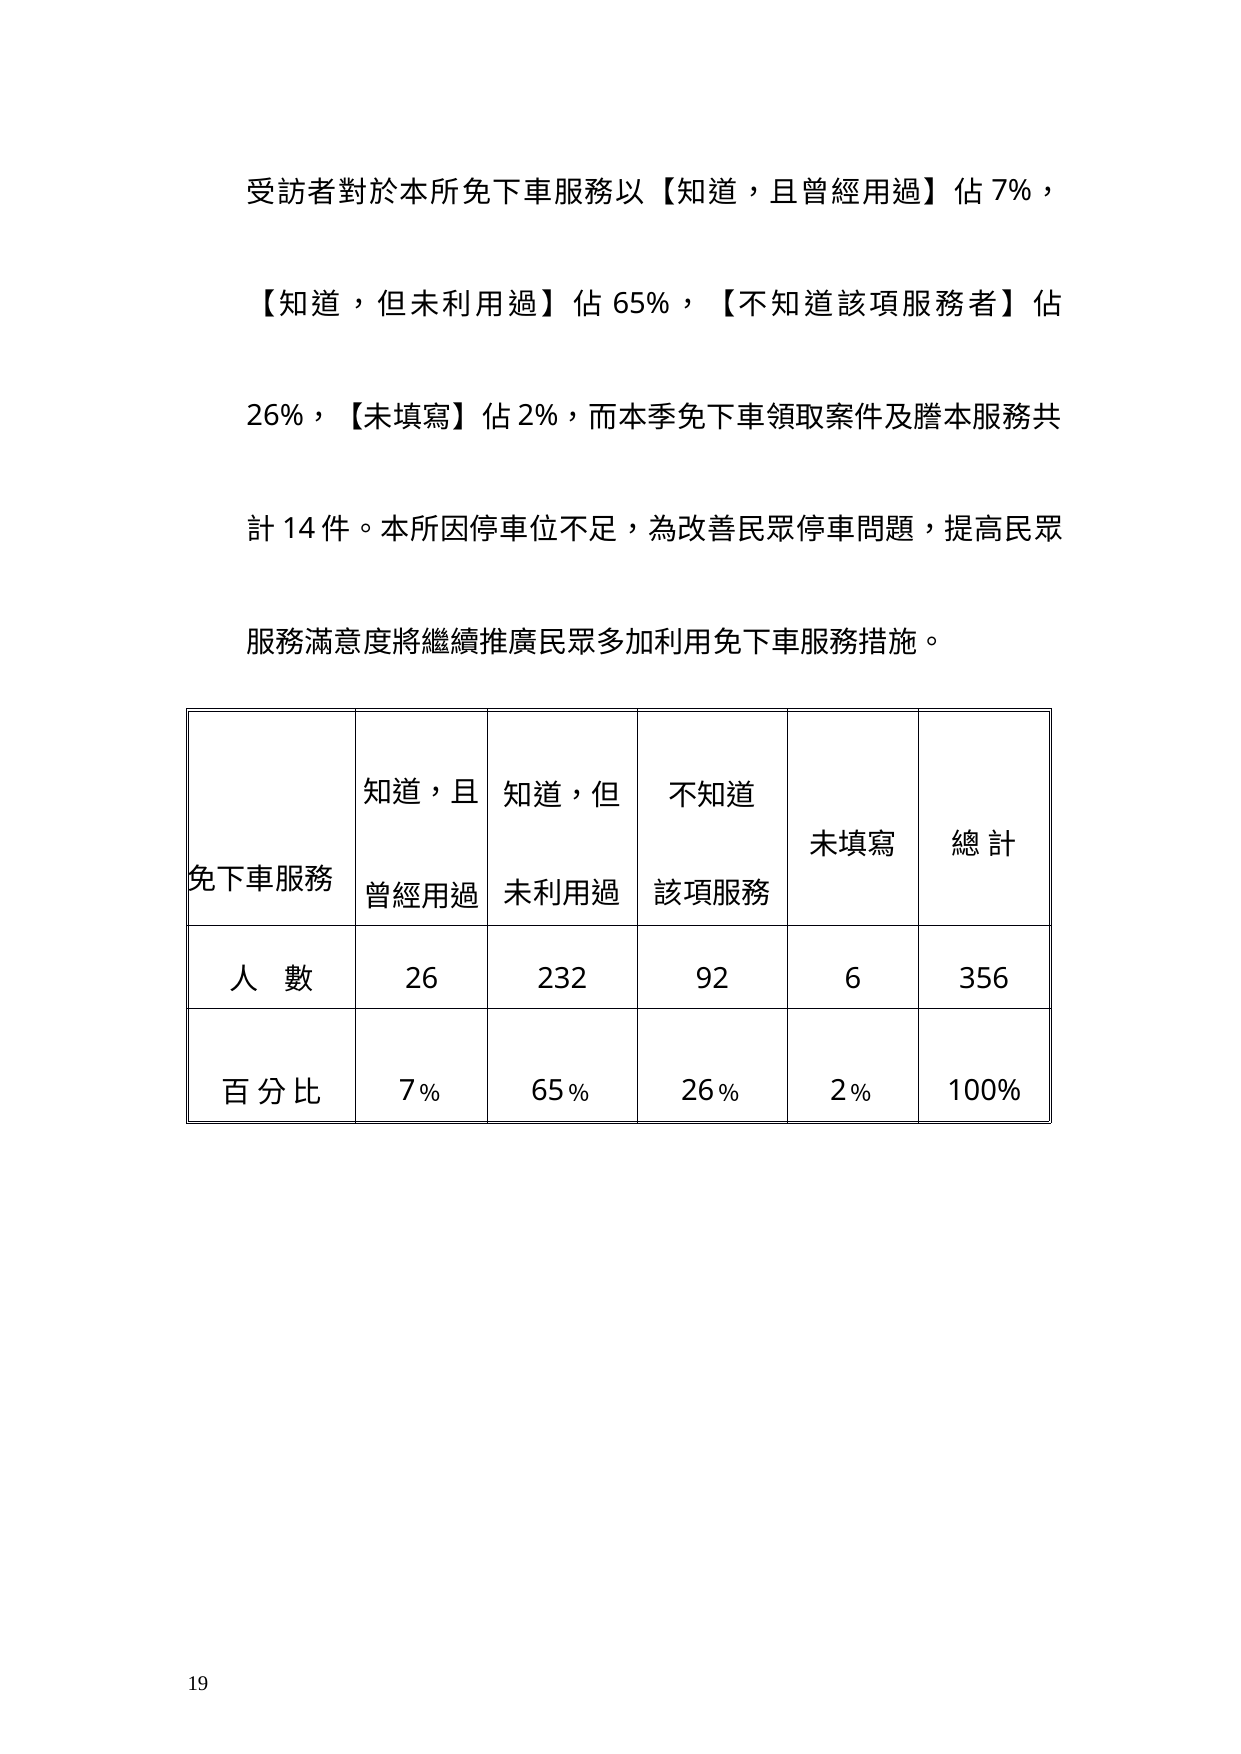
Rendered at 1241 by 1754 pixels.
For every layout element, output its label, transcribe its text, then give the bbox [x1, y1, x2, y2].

table_cell 356 [919, 926, 1049, 1008]
table_header 知道，但 未利用過 [488, 712, 637, 925]
table_cell 2﹪ [788, 1009, 918, 1121]
table_header 知道，且 曾經用過 [356, 712, 487, 925]
table_header 不知道 該項服務 [638, 712, 787, 925]
text 受訪者對於本所免下車服務以【知道，且曾經用過】佔7%，【知道，但未利用過】佔65%，【不知道該項服務者】佔26%，【未填寫】佔2%，而本季免下車領取案件及謄本服務共計14件。本所因停車位不足，為改善民眾停車問題，提高民眾服務滿意度將繼續推廣民眾多加利用免下車服務措施。 [246, 146, 1063, 671]
table_cell 65﹪ [488, 1009, 637, 1121]
table_header 未填寫 [788, 712, 918, 925]
table_cell 6 [788, 926, 918, 1008]
table_cell 7﹪ [356, 1009, 487, 1121]
table_cell 百 分 比 [189, 1009, 355, 1121]
table_cell 人 數 [189, 926, 355, 1008]
table_header 總 計 [919, 712, 1049, 925]
table_cell 26﹪ [638, 1009, 787, 1121]
table_cell 100% [919, 1009, 1049, 1121]
table_cell 92 [638, 926, 787, 1008]
table_header 免下車服務 [189, 712, 355, 925]
table_cell 26 [356, 926, 487, 1008]
table_cell 232 [488, 926, 637, 1008]
